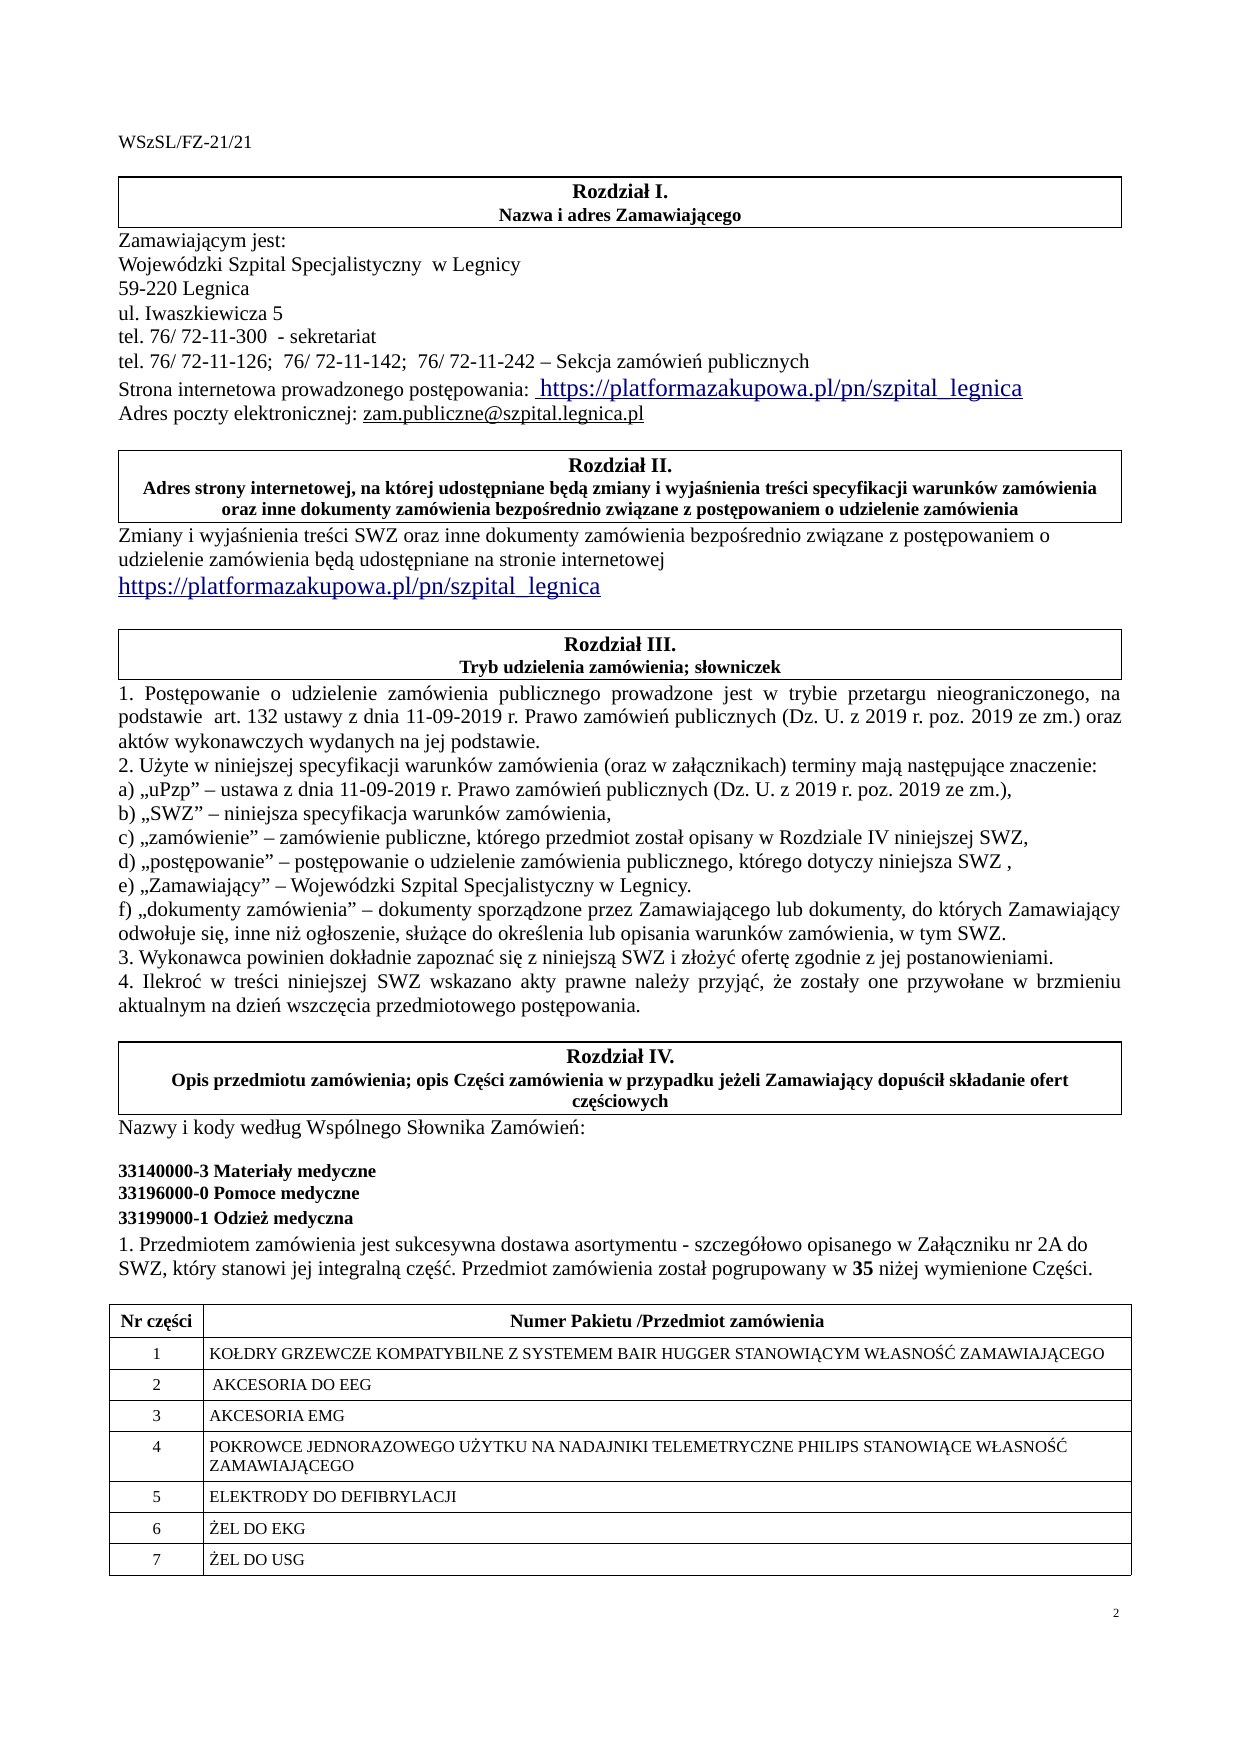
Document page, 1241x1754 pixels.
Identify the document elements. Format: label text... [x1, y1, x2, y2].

text Adres poczty elektronicznej: zam.publiczne@szpital.legnica.pl [118, 401, 1122, 425]
text f) „dokumenty zamówienia” – dokumenty sporządzone przez Zamawiającego lub dokumenty, do których Zamawiający odwołuje się, inne niż ogłoszenie, służące do określenia lub opisania warunków zamówienia, w tym SWZ. [118, 897, 1122, 945]
table_cell 7 [110, 1544, 203, 1574]
table_cell AKCESORIA EMG [204, 1401, 1131, 1431]
text d) „postępowanie” – postępowanie o udzielenie zamówienia publicznego, którego dotyczy niniejsza SWZ , [118, 849, 1122, 873]
text Zamawiającym jest: [118, 228, 1122, 252]
text Nazwa i adres Zamawiającego [119, 200, 1121, 227]
text tel. 76/ 72-11-300 - sekretariat [118, 324, 1122, 348]
table_header Nr części [110, 1305, 203, 1337]
table_cell POKROWCE JEDNORAZOWEGO UŻYTKU NA NADAJNIKI TELEMETRYCZNE PHILIPS STANOWIĄCE WŁASNOŚĆ ZAMAWIAJĄCEGO [204, 1432, 1131, 1481]
table_cell 1 [110, 1338, 203, 1368]
text Strona internetowa prowadzonego postępowania: https://platformazakupowa.pl/pn/szpital_legnica [118, 373, 1122, 401]
text 33199000-1 Odzież medyczna [118, 1207, 1122, 1228]
table_cell 2 [110, 1370, 203, 1399]
text 33196000-0 Pomoce medyczne [118, 1182, 1122, 1203]
text Adres strony internetowej, na której udostępniane będą zmiany i wyjaśnienia treści specyfikacji warunków zamówienia oraz inne dokumenty zamówienia bezpośrednio związane z postępowaniem o udzielenie zamówienia [119, 473, 1121, 522]
text 1. Postępowanie o udzielenie zamówienia publicznego prowadzone jest w trybie przetargu nieograniczonego, na podstawie art. 132 ustawy z dnia 11-09-2019 r. Prawo zamówień publicznych (Dz. U. z 2019 r. poz. 2019 ze zm.) oraz aktów wykonawczych wydanych na jej podstawie. [118, 680, 1122, 753]
table_header Numer Pakietu /Przedmiot zamówienia [204, 1305, 1131, 1337]
text a) „uPzp” – ustawa z dnia 11-09-2019 r. Prawo zamówień publicznych (Dz. U. z 2019 r. poz. 2019 ze zm.), [118, 777, 1122, 801]
text 59-220 Legnica [118, 276, 1122, 300]
text c) „zamówienie” – zamówienie publiczne, którego przedmiot został opisany w Rozdziale IV niniejszej SWZ, [118, 825, 1122, 849]
text Nazwy i kody według Wspólnego Słownika Zamówień: [118, 1115, 1122, 1139]
text 3. Wykonawca powinien dokładnie zapoznać się z niniejszą SWZ i złożyć ofertę zgodnie z jej postanowieniami. [118, 945, 1122, 969]
text ul. Iwaszkiewicza 5 [118, 300, 1122, 324]
text tel. 76/ 72-11-126; 76/ 72-11-142; 76/ 72-11-242 – Sekcja zamówień publicznych [118, 348, 1122, 373]
text Wojewódzki Szpital Specjalistyczny w Legnicy [118, 252, 1122, 276]
text b) „SWZ” – niniejsza specyfikacja warunków zamówienia, [118, 801, 1122, 825]
table_cell 6 [110, 1513, 203, 1543]
text 2. Użyte w niniejszej specyfikacji warunków zamówienia (oraz w załącznikach) terminy mają następujące znaczenie: [118, 753, 1122, 777]
text Rozdział I. [119, 178, 1121, 200]
table_cell ŻEL DO USG [204, 1544, 1131, 1574]
text Rozdział IV. [119, 1043, 1121, 1065]
text 1. Przedmiotem zamówienia jest sukcesywna dostawa asortymentu - szczegółowo opisanego w Załączniku nr 2A do SWZ, który stanowi jej integralną część. Przedmiot zamówienia został pogrupowany w 35 niżej wymienione Części. [118, 1232, 1122, 1280]
text 33140000-3 Materiały medyczne [118, 1160, 1122, 1182]
table_cell 4 [110, 1432, 203, 1481]
text Zmiany i wyjaśnienia treści SWZ oraz inne dokumenty zamówienia bezpośrednio związane z postępowaniem o udzielenie zamówienia będą udostępniane na stronie internetowej https://platformazakupowa.pl/pn/szpital_legnica [118, 523, 1122, 600]
table_cell KOŁDRY GRZEWCZE KOMPATYBILNE Z SYSTEMEM BAIR HUGGER STANOWIĄCYM WŁASNOŚĆ ZAMAWIAJĄCEGO [204, 1338, 1131, 1368]
table_cell AKCESORIA DO EEG [204, 1370, 1131, 1399]
text Tryb udzielenia zamówienia; słowniczek [119, 653, 1121, 679]
text Rozdział II. [119, 451, 1121, 473]
text Opis przedmiotu zamówienia; opis Części zamówienia w przypadku jeżeli Zamawiający dopuścił składanie ofert częściowych [119, 1065, 1121, 1114]
table_cell 3 [110, 1401, 203, 1431]
table_cell 5 [110, 1482, 203, 1512]
text Rozdział III. [119, 630, 1121, 653]
table_cell ŻEL DO EKG [204, 1513, 1131, 1543]
table_cell ELEKTRODY DO DEFIBRYLACJI [204, 1482, 1131, 1512]
text 4. Ilekroć w treści niniejszej SWZ wskazano akty prawne należy przyjąć, że zostały one przywołane w brzmieniu aktualnym na dzień wszczęcia przedmiotowego postępowania. [118, 969, 1122, 1017]
text e) „Zamawiający” – Wojewódzki Szpital Specjalistyczny w Legnicy. [118, 873, 1122, 897]
